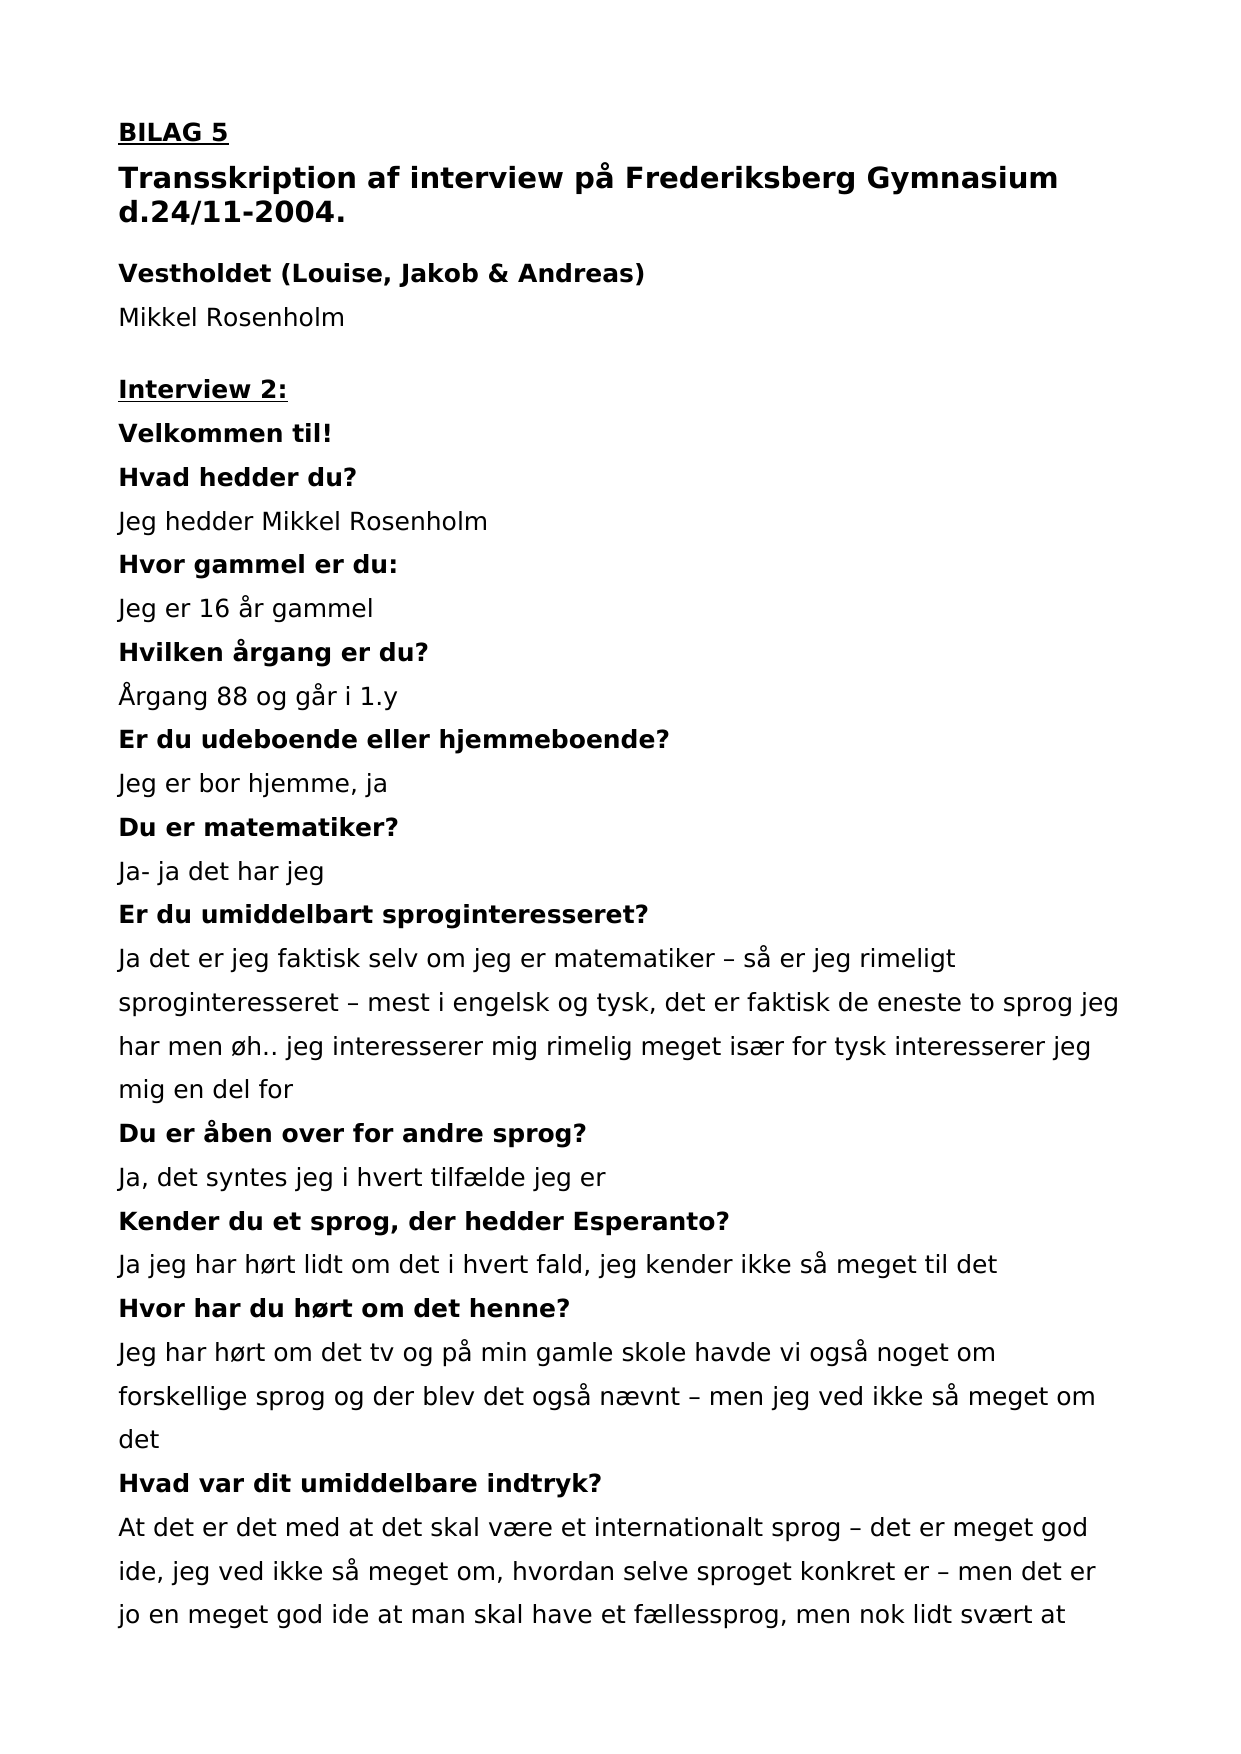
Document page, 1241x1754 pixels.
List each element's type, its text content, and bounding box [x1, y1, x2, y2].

text Årgang 88 og går i 1.y [118, 682, 1122, 711]
text Ja det er jeg faktisk selv om jeg er matematiker – så er jeg rimeligt sproginteresseret – mest i engelsk og tysk, det er faktisk de eneste to sprog jeg har men øh.. jeg interesserer mig rimelig meget især for tysk interesserer jeg mig en del for [118, 944, 1122, 1105]
text Kender du et sprog, der hedder Esperanto? [118, 1207, 1122, 1236]
text Interview 2: [118, 376, 1122, 405]
text Hvilken årgang er du? [118, 638, 1122, 667]
text Ja jeg har hørt lidt om det i hvert fald, jeg kender ikke så meget til det [118, 1251, 1122, 1280]
text Du er matematiker? [118, 813, 1122, 842]
text Du er åben over for andre sprog? [118, 1119, 1122, 1148]
text Hvad hedder du? [118, 463, 1122, 492]
text Mikkel Rosenholm [118, 303, 1122, 332]
text Hvor gammel er du: [118, 551, 1122, 580]
text Vestholdet (Louise, Jakob & Andreas) [118, 259, 1122, 288]
text Jeg er 16 år gammel [118, 594, 1122, 623]
subtitle BILAG 5 [118, 118, 1122, 147]
text Ja, det syntes jeg i hvert tilfælde jeg er [118, 1163, 1122, 1192]
text Velkommen til! [118, 419, 1122, 448]
text Transskription af interview på Frederiksberg Gymnasium d.24/11-2004. [118, 162, 1122, 230]
text At det er det med at det skal være et internationalt sprog – det er meget god ide, jeg ved ikke så meget om, hvordan selve sproget konkret er – men det er jo en meget god ide at man skal have et fællessprog, men nok lidt svært at [118, 1513, 1122, 1630]
text Ja- ja det har jeg [118, 857, 1122, 886]
text Jeg har hørt om det tv og på min gamle skole havde vi også noget om forskellige sprog og der blev det også nævnt – men jeg ved ikke så meget om det [118, 1338, 1122, 1455]
text Hvad var dit umiddelbare indtryk? [118, 1469, 1122, 1498]
text Er du umiddelbart sproginteresseret? [118, 901, 1122, 930]
text Jeg hedder Mikkel Rosenholm [118, 507, 1122, 536]
text Hvor har du hørt om det henne? [118, 1294, 1122, 1323]
text Er du udeboende eller hjemmeboende? [118, 726, 1122, 755]
text Jeg er bor hjemme, ja [118, 769, 1122, 798]
